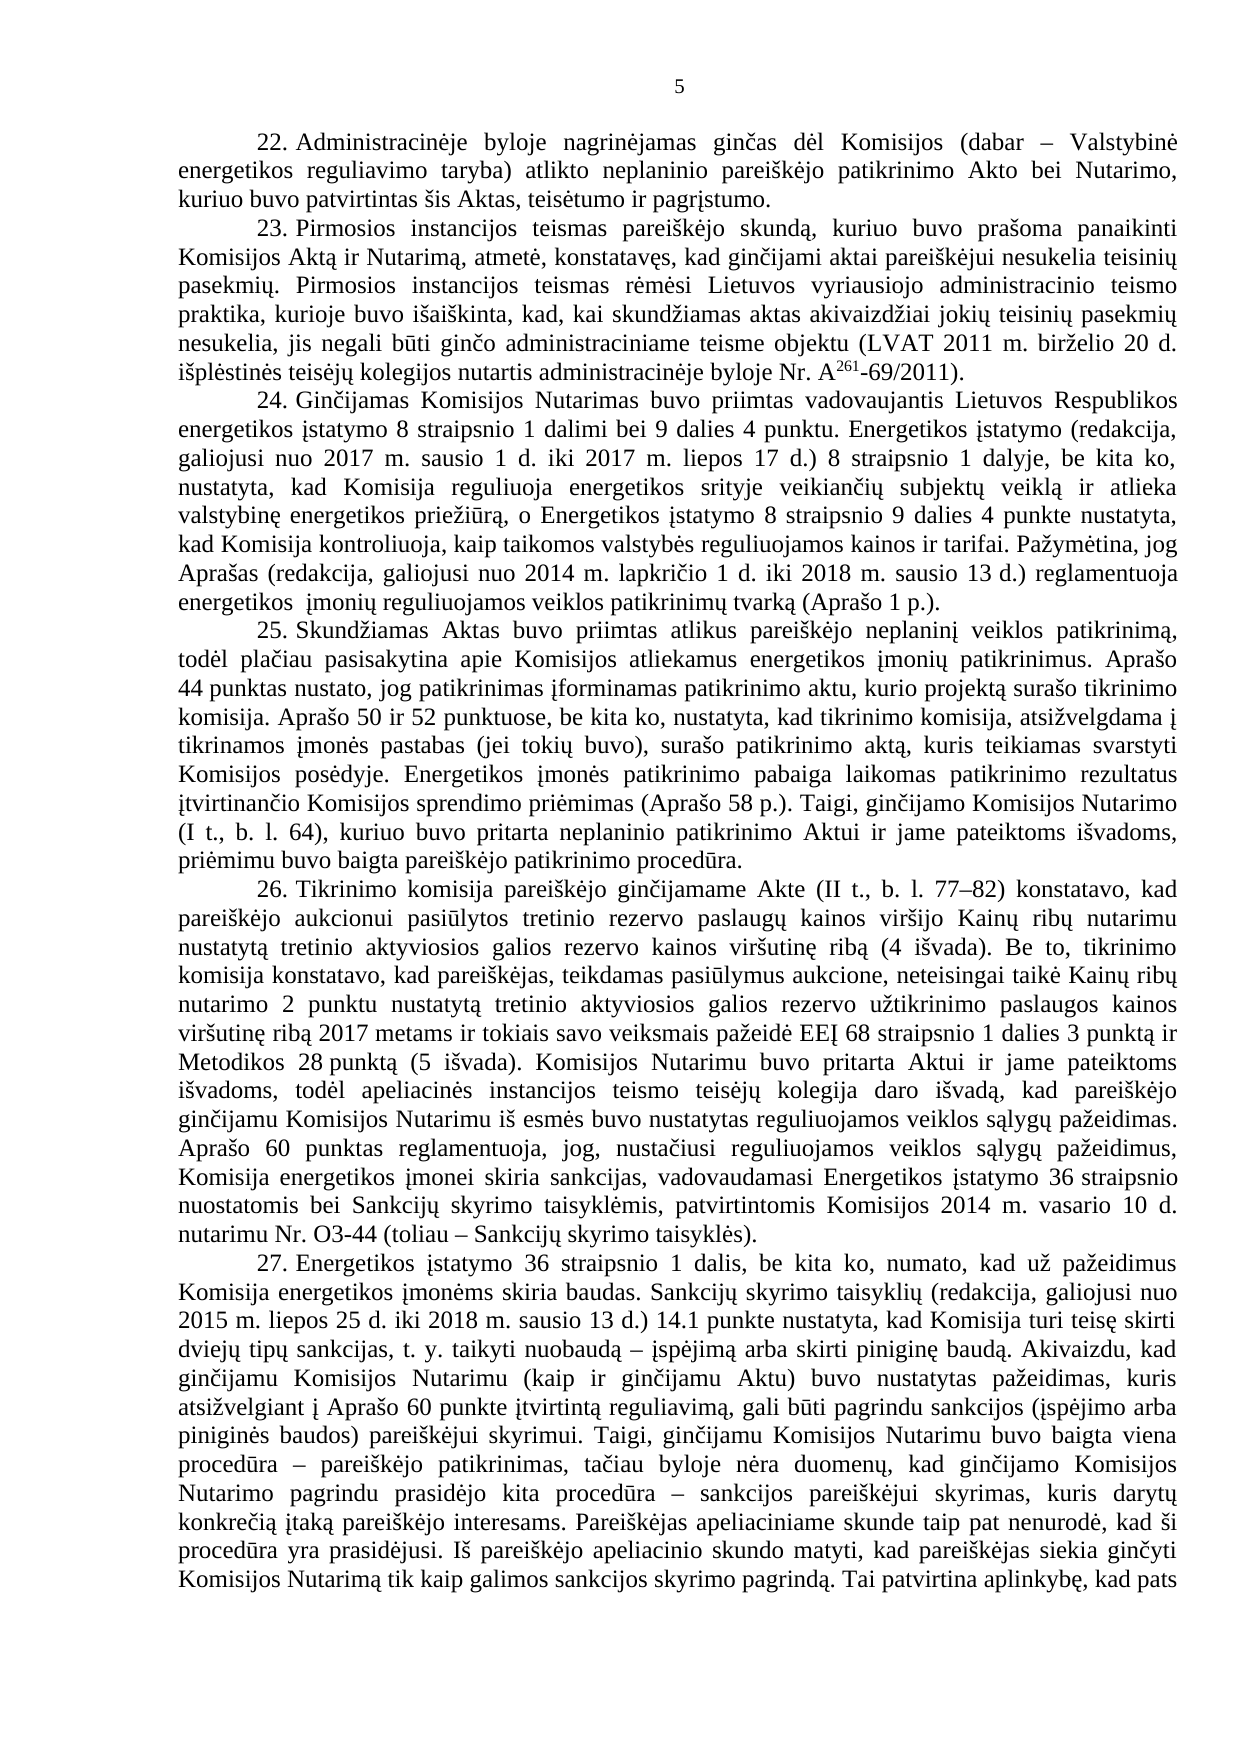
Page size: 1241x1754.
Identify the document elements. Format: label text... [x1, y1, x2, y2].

text 22. Administracinėje byloje nagrinėjamas ginčas dėl Komisijos (dabar – Valstybinė energetikos reguliavimo taryba) atlikto neplaninio pareiškėjo patikrinimo Akto bei Nutarimo, kuriuo buvo patvirtintas šis Aktas, teisėtumo ir pagrįstumo. [178, 127, 1178, 213]
text 26. Tikrinimo komisija pareiškėjo ginčijamame Akte (II t., b. l. 77–82) konstatavo, kad pareiškėjo aukcionui pasiūlytos tretinio rezervo paslaugų kainos viršijo Kainų ribų nutarimu nustatytą tretinio aktyviosios galios rezervo kainos viršutinę ribą (4 išvada). Be to, tikrinimo komisija konstatavo, kad pareiškėjas, teikdamas pasiūlymus aukcione, neteisingai taikė Kainų ribų nutarimo 2 punktu nustatytą tretinio aktyviosios galios rezervo užtikrinimo paslaugos kainos viršutinę ribą 2017 metams ir tokiais savo veiksmais pažeidė EEĮ 68 straipsnio 1 dalies 3 punktą ir Metodikos 28 punktą (5 išvada). Komisijos Nutarimu buvo pritarta Aktui ir jame pateiktoms išvadoms, todėl apeliacinės instancijos teismo teisėjų kolegija daro išvadą, kad pareiškėjo ginčijamu Komisijos Nutarimu iš esmės buvo nustatytas reguliuojamos veiklos sąlygų pažeidimas. Aprašo 60 punktas reglamentuoja, jog, nustačiusi reguliuojamos veiklos sąlygų pažeidimus, Komisija energetikos įmonei skiria sankcijas, vadovaudamasi Energetikos įstatymo 36 straipsnio nuostatomis bei Sankcijų skyrimo taisyklėmis, patvirtintomis Komisijos 2014 m. vasario 10 d. nutarimu Nr. O3-44 (toliau – Sankcijų skyrimo taisyklės). [178, 874, 1178, 1248]
text 27. Energetikos įstatymo 36 straipsnio 1 dalis, be kita ko, numato, kad už pažeidimus Komisija energetikos įmonėms skiria baudas. Sankcijų skyrimo taisyklių (redakcija, galiojusi nuo 2015 m. liepos 25 d. iki 2018 m. sausio 13 d.) 14.1 punkte nustatyta, kad Komisija turi teisę skirti dviejų tipų sankcijas, t. y. taikyti nuobaudą – įspėjimą arba skirti piniginę baudą. Akivaizdu, kad ginčijamu Komisijos Nutarimu (kaip ir ginčijamu Aktu) buvo nustatytas pažeidimas, kuris atsižvelgiant į Aprašo 60 punkte įtvirtintą reguliavimą, gali būti pagrindu sankcijos (įspėjimo arba piniginės baudos) pareiškėjui skyrimui. Taigi, ginčijamu Komisijos Nutarimu buvo baigta viena procedūra – pareiškėjo patikrinimas, tačiau byloje nėra duomenų, kad ginčijamo Komisijos Nutarimo pagrindu prasidėjo kita procedūra – sankcijos pareiškėjui skyrimas, kuris darytų konkrečią įtaką pareiškėjo interesams. Pareiškėjas apeliaciniame skunde taip pat nenurodė, kad ši procedūra yra prasidėjusi. Iš pareiškėjo apeliacinio skundo matyti, kad pareiškėjas siekia ginčyti Komisijos Nutarimą tik kaip galimos sankcijos skyrimo pagrindą. Tai patvirtina aplinkybę, kad pats [178, 1248, 1178, 1593]
text 24. Ginčijamas Komisijos Nutarimas buvo priimtas vadovaujantis Lietuvos Respublikos energetikos įstatymo 8 straipsnio 1 dalimi bei 9 dalies 4 punktu. Energetikos įstatymo (redakcija, galiojusi nuo 2017 m. sausio 1 d. iki 2017 m. liepos 17 d.) 8 straipsnio 1 dalyje, be kita ko, nustatyta, kad Komisija reguliuoja energetikos srityje veikiančių subjektų veiklą ir atlieka valstybinę energetikos priežiūrą, o Energetikos įstatymo 8 straipsnio 9 dalies 4 punkte nustatyta, kad Komisija kontroliuoja, kaip taikomos valstybės reguliuojamos kainos ir tarifai. Pažymėtina, jog Aprašas (redakcija, galiojusi nuo 2014 m. lapkričio 1 d. iki 2018 m. sausio 13 d.) reglamentuoja energetikos įmonių reguliuojamos veiklos patikrinimų tvarką (Aprašo 1 p.). [178, 385, 1178, 615]
text 23. Pirmosios instancijos teismas pareiškėjo skundą, kuriuo buvo prašoma panaikinti Komisijos Aktą ir Nutarimą, atmetė, konstatavęs, kad ginčijami aktai pareiškėjui nesukelia teisinių pasekmių. Pirmosios instancijos teismas rėmėsi Lietuvos vyriausiojo administracinio teismo praktika, kurioje buvo išaiškinta, kad, kai skundžiamas aktas akivaizdžiai jokių teisinių pasekmių nesukelia, jis negali būti ginčo administraciniame teisme objektu (LVAT 2011 m. birželio 20 d. išplėstinės teisėjų kolegijos nutartis administracinėje byloje Nr. A261-69/2011). [178, 213, 1178, 385]
text 25. Skundžiamas Aktas buvo priimtas atlikus pareiškėjo neplaninį veiklos patikrinimą, todėl plačiau pasisakytina apie Komisijos atliekamus energetikos įmonių patikrinimus. Aprašo 44 punktas nustato, jog patikrinimas įforminamas patikrinimo aktu, kurio projektą surašo tikrinimo komisija. Aprašo 50 ir 52 punktuose, be kita ko, nustatyta, kad tikrinimo komisija, atsižvelgdama į tikrinamos įmonės pastabas (jei tokių buvo), surašo patikrinimo aktą, kuris teikiamas svarstyti Komisijos posėdyje. Energetikos įmonės patikrinimo pabaiga laikomas patikrinimo rezultatus įtvirtinančio Komisijos sprendimo priėmimas (Aprašo 58 p.). Taigi, ginčijamo Komisijos Nutarimo (I t., b. l. 64), kuriuo buvo pritarta neplaninio patikrinimo Aktui ir jame pateiktoms išvadoms, priėmimu buvo baigta pareiškėjo patikrinimo procedūra. [178, 615, 1178, 874]
